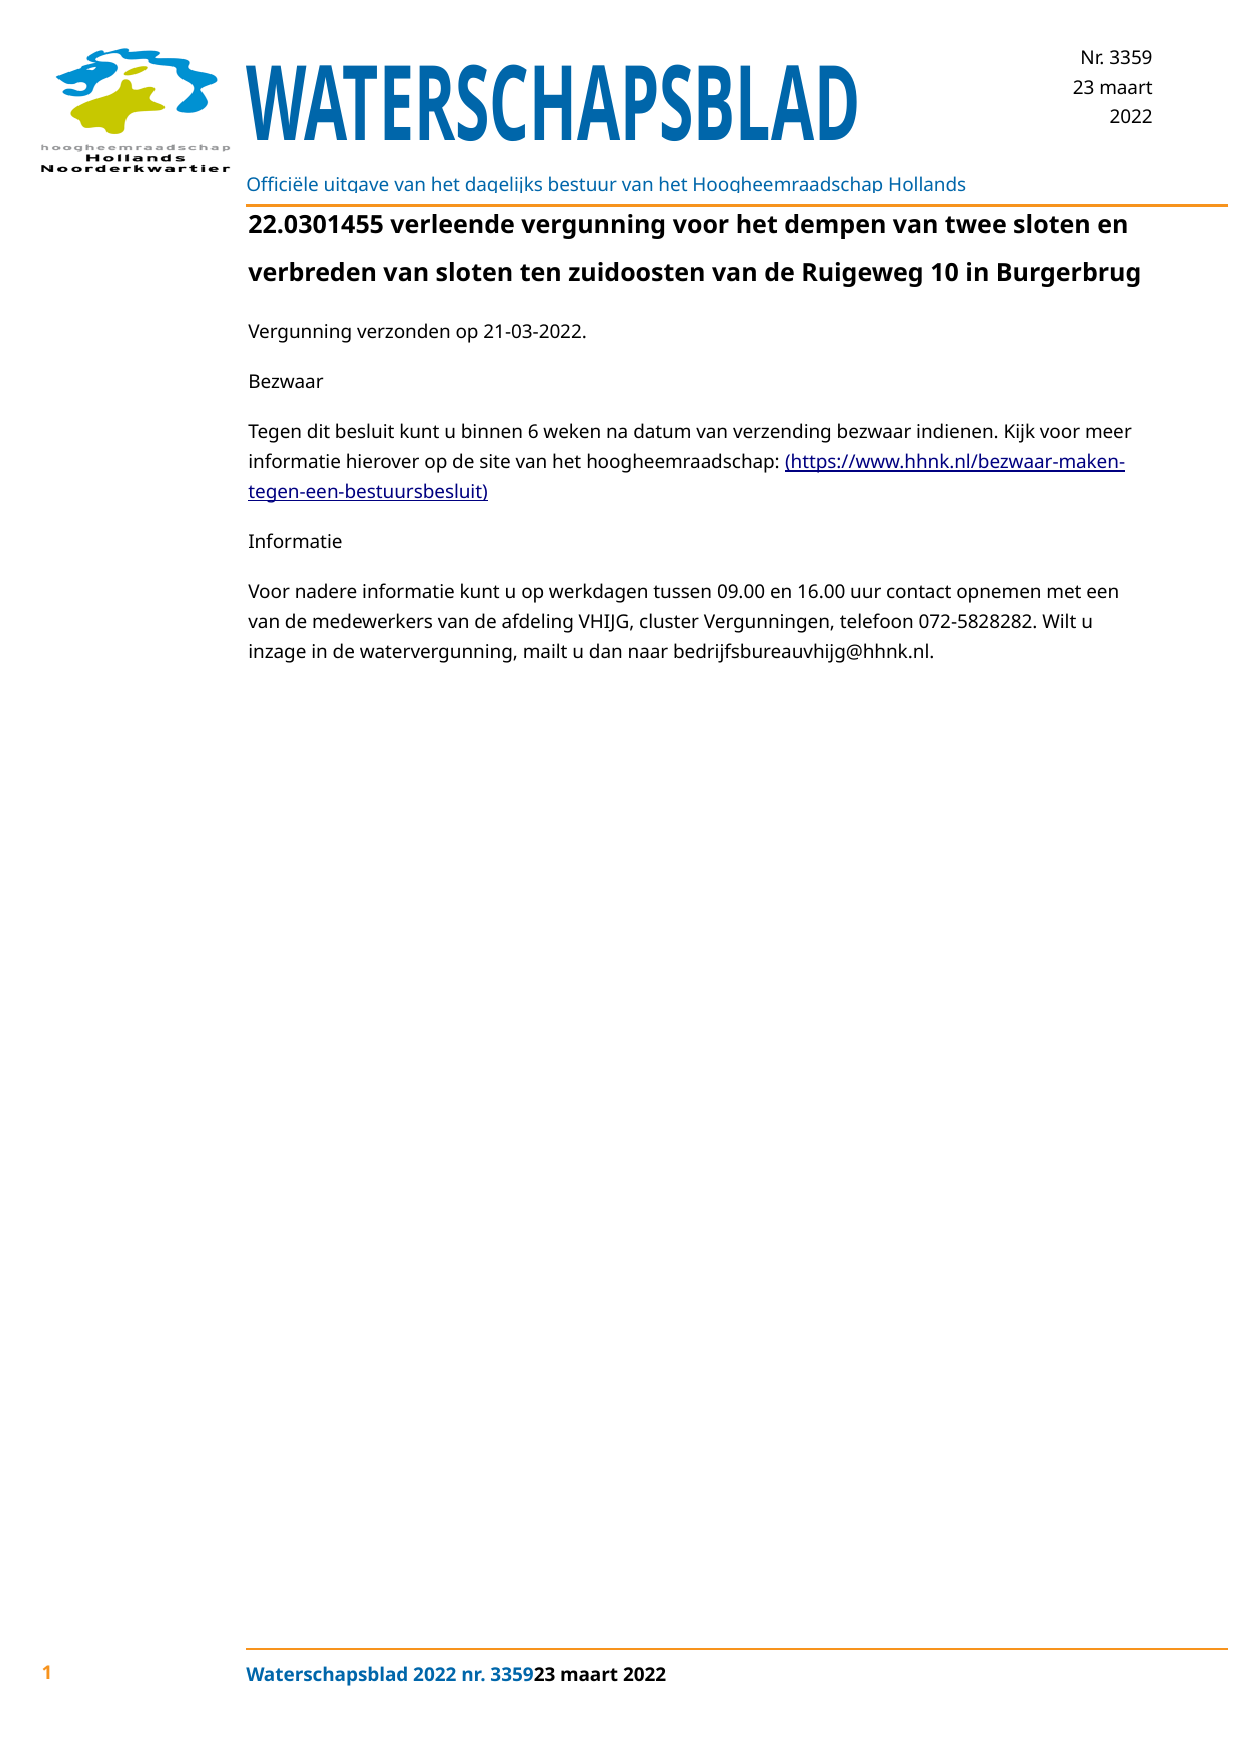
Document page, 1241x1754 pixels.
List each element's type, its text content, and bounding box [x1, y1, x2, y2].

text Informatie [248, 528, 1152, 554]
text 22.0301455 verleende vergunning voor het dempen van twee sloten en verbreden van sloten ten zuidoosten van de Ruigeweg 10 in Burgerbrug [248, 207, 1152, 288]
text Voor nadere informatie kunt u op werkdagen tussen 09.00 en 16.00 uur contact opnemen met een van de medewerkers van de afdeling VHIJG, cluster Vergunningen, telefoon 072-5828282. Wilt u inzage in de watervergunning, mailt u dan naar bedrijfsbureauvhijg@hhnk.nl. [248, 579, 1152, 664]
picture [41, 47, 231, 172]
text Tegen dit besluit kunt u binnen 6 weken na datum van verzending bezwaar indienen. Kijk voor meer informatie hierover op de site van het hoogheemraadschap: (https://www.hhnk.nl/bezwaar-maken-tegen-een-bestuursbesluit) [248, 419, 1152, 504]
text Bezwaar [248, 368, 1152, 394]
text Vergunning verzonden op 21-03-2022. [248, 318, 1152, 344]
